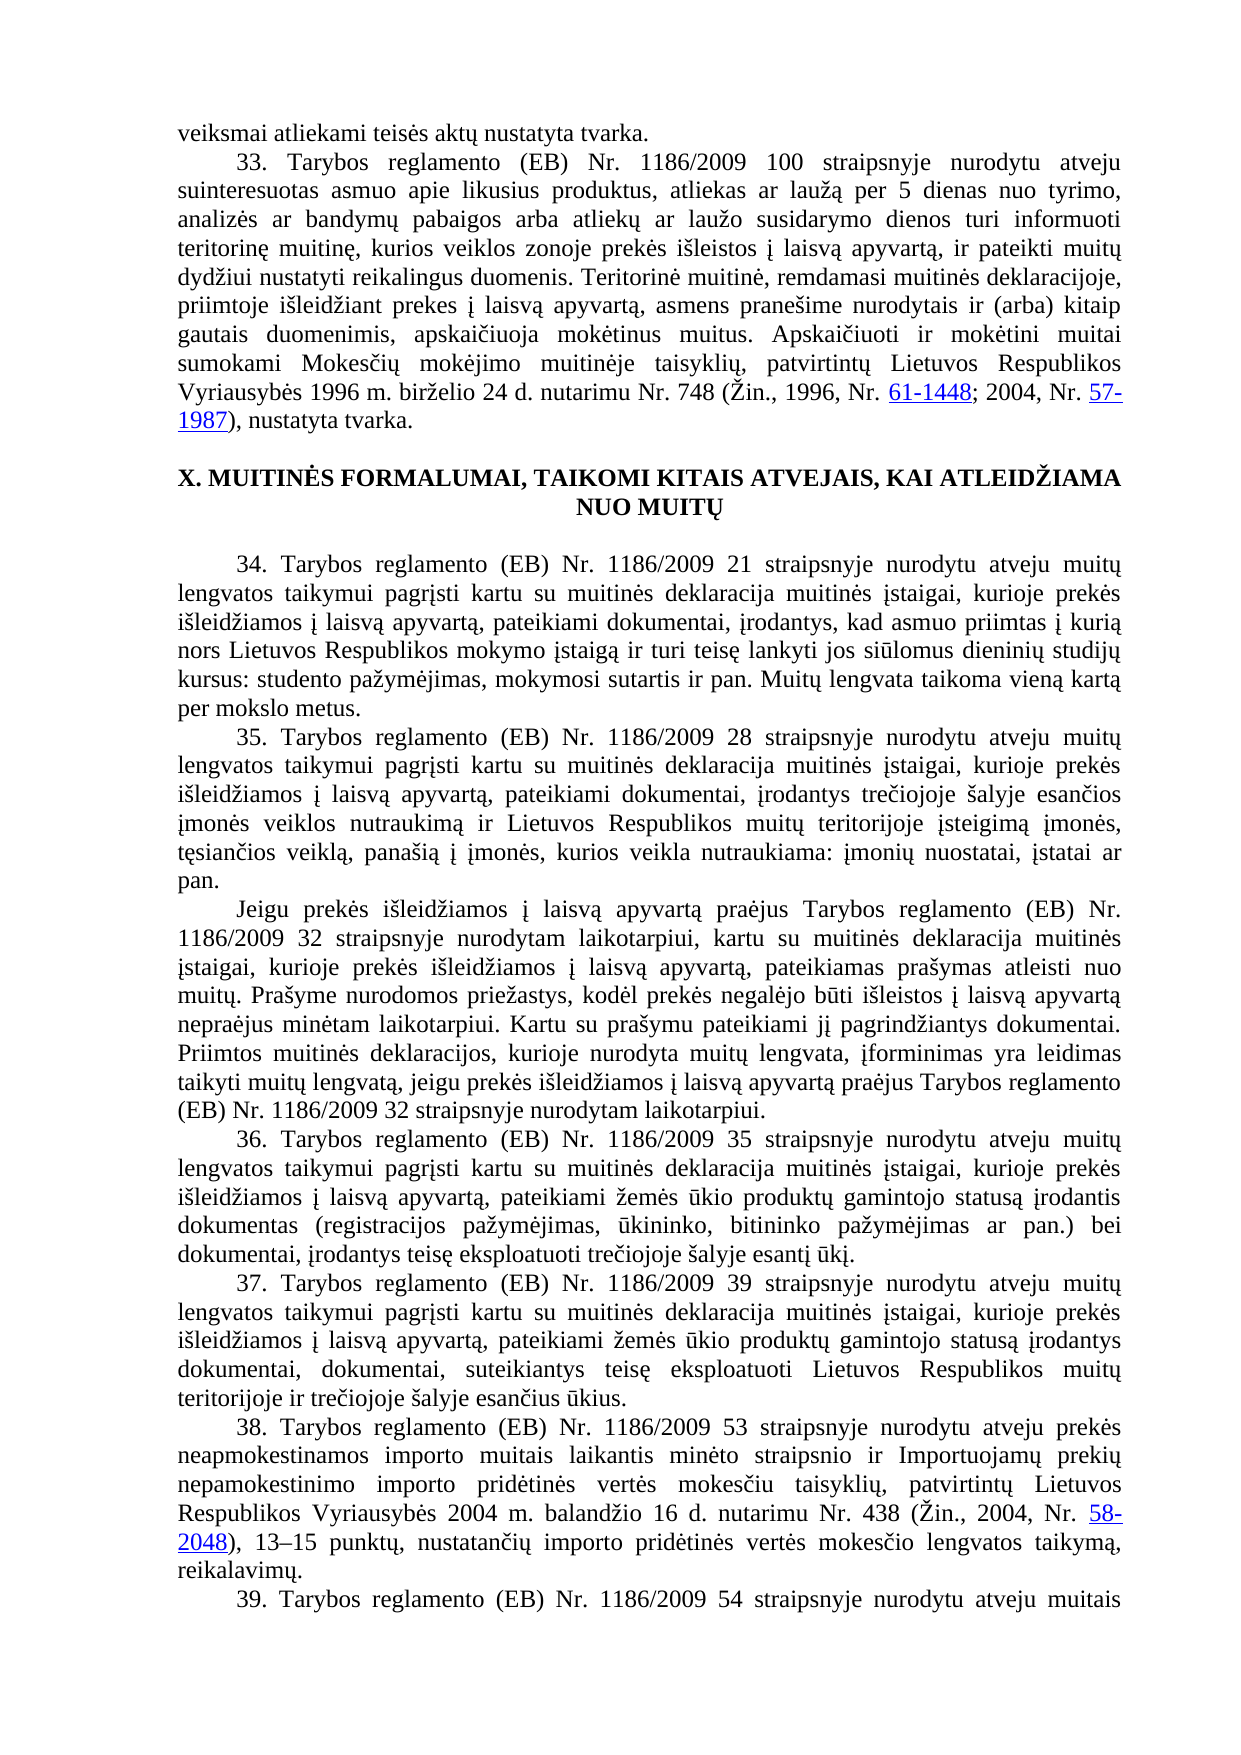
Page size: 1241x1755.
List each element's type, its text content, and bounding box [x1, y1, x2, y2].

text 39. Tarybos reglamento (EB) Nr. 1186/2009 54 straipsnyje nurodytu atveju muitais [177, 1584, 1122, 1613]
text veiksmai atliekami teisės aktų nustatyta tvarka. [177, 118, 1122, 147]
text 38. Tarybos reglamento (EB) Nr. 1186/2009 53 straipsnyje nurodytu atveju prekės neapmokestinamos importo muitais laikantis minėto straipsnio ir Importuojamų prekių nepamokestinimo importo pridėtinės vertės mokesčiu taisyklių, patvirtintų Lietuvos Respublikos Vyriausybės 2004 m. balandžio 16 d. nutarimu Nr. 438 (Žin., 2004, Nr. 58-2048), 13–15 punktų, nustatančių importo pridėtinės vertės mokesčio lengvatos taikymą, reikalavimų. [177, 1412, 1122, 1584]
text 33. Tarybos reglamento (EB) Nr. 1186/2009 100 straipsnyje nurodytu atveju suinteresuotas asmuo apie likusius produktus, atliekas ar laužą per 5 dienas nuo tyrimo, analizės ar bandymų pabaigos arba atliekų ar laužo susidarymo dienos turi informuoti teritorinę muitinę, kurios veiklos zonoje prekės išleistos į laisvą apyvartą, ir pateikti muitų dydžiui nustatyti reikalingus duomenis. Teritorinė muitinė, remdamasi muitinės deklaracijoje, priimtoje išleidžiant prekes į laisvą apyvartą, asmens pranešime nurodytais ir (arba) kitaip gautais duomenimis, apskaičiuoja mokėtinus muitus. Apskaičiuoti ir mokėtini muitai sumokami Mokesčių mokėjimo muitinėje taisyklių, patvirtintų Lietuvos Respublikos Vyriausybės 1996 m. birželio 24 d. nutarimu Nr. 748 (Žin., 1996, Nr. 61-1448; 2004, Nr. 57-1987), nustatyta tvarka. [177, 147, 1122, 434]
text X. MUITINĖS FORMALUMAI, TAIKOMI KITAIS ATVEJAIS, KAI ATLEIDŽIAMA NUO MUITŲ [177, 463, 1122, 521]
text Jeigu prekės išleidžiamos į laisvą apyvartą praėjus Tarybos reglamento (EB) Nr. 1186/2009 32 straipsnyje nurodytam laikotarpiui, kartu su muitinės deklaracija muitinės įstaigai, kurioje prekės išleidžiamos į laisvą apyvartą, pateikiamas prašymas atleisti nuo muitų. Prašyme nurodomos priežastys, kodėl prekės negalėjo būti išleistos į laisvą apyvartą nepraėjus minėtam laikotarpiui. Kartu su prašymu pateikiami jį pagrindžiantys dokumentai. Priimtos muitinės deklaracijos, kurioje nurodyta muitų lengvata, įforminimas yra leidimas taikyti muitų lengvatą, jeigu prekės išleidžiamos į laisvą apyvartą praėjus Tarybos reglamento (EB) Nr. 1186/2009 32 straipsnyje nurodytam laikotarpiui. [177, 894, 1122, 1124]
text 35. Tarybos reglamento (EB) Nr. 1186/2009 28 straipsnyje nurodytu atveju muitų lengvatos taikymui pagrįsti kartu su muitinės deklaracija muitinės įstaigai, kurioje prekės išleidžiamos į laisvą apyvartą, pateikiami dokumentai, įrodantys trečiojoje šalyje esančios įmonės veiklos nutraukimą ir Lietuvos Respublikos muitų teritorijoje įsteigimą įmonės, tęsiančios veiklą, panašią į įmonės, kurios veikla nutraukiama: įmonių nuostatai, įstatai ar pan. [177, 722, 1122, 894]
text 34. Tarybos reglamento (EB) Nr. 1186/2009 21 straipsnyje nurodytu atveju muitų lengvatos taikymui pagrįsti kartu su muitinės deklaracija muitinės įstaigai, kurioje prekės išleidžiamos į laisvą apyvartą, pateikiami dokumentai, įrodantys, kad asmuo priimtas į kurią nors Lietuvos Respublikos mokymo įstaigą ir turi teisę lankyti jos siūlomus dieninių studijų kursus: studento pažymėjimas, mokymosi sutartis ir pan. Muitų lengvata taikoma vieną kartą per mokslo metus. [177, 549, 1122, 722]
text 36. Tarybos reglamento (EB) Nr. 1186/2009 35 straipsnyje nurodytu atveju muitų lengvatos taikymui pagrįsti kartu su muitinės deklaracija muitinės įstaigai, kurioje prekės išleidžiamos į laisvą apyvartą, pateikiami žemės ūkio produktų gamintojo statusą įrodantis dokumentas (registracijos pažymėjimas, ūkininko, bitininko pažymėjimas ar pan.) bei dokumentai, įrodantys teisę eksploatuoti trečiojoje šalyje esantį ūkį. [177, 1124, 1122, 1268]
text 37. Tarybos reglamento (EB) Nr. 1186/2009 39 straipsnyje nurodytu atveju muitų lengvatos taikymui pagrįsti kartu su muitinės deklaracija muitinės įstaigai, kurioje prekės išleidžiamos į laisvą apyvartą, pateikiami žemės ūkio produktų gamintojo statusą įrodantys dokumentai, dokumentai, suteikiantys teisę eksploatuoti Lietuvos Respublikos muitų teritorijoje ir trečiojoje šalyje esančius ūkius. [177, 1268, 1122, 1412]
